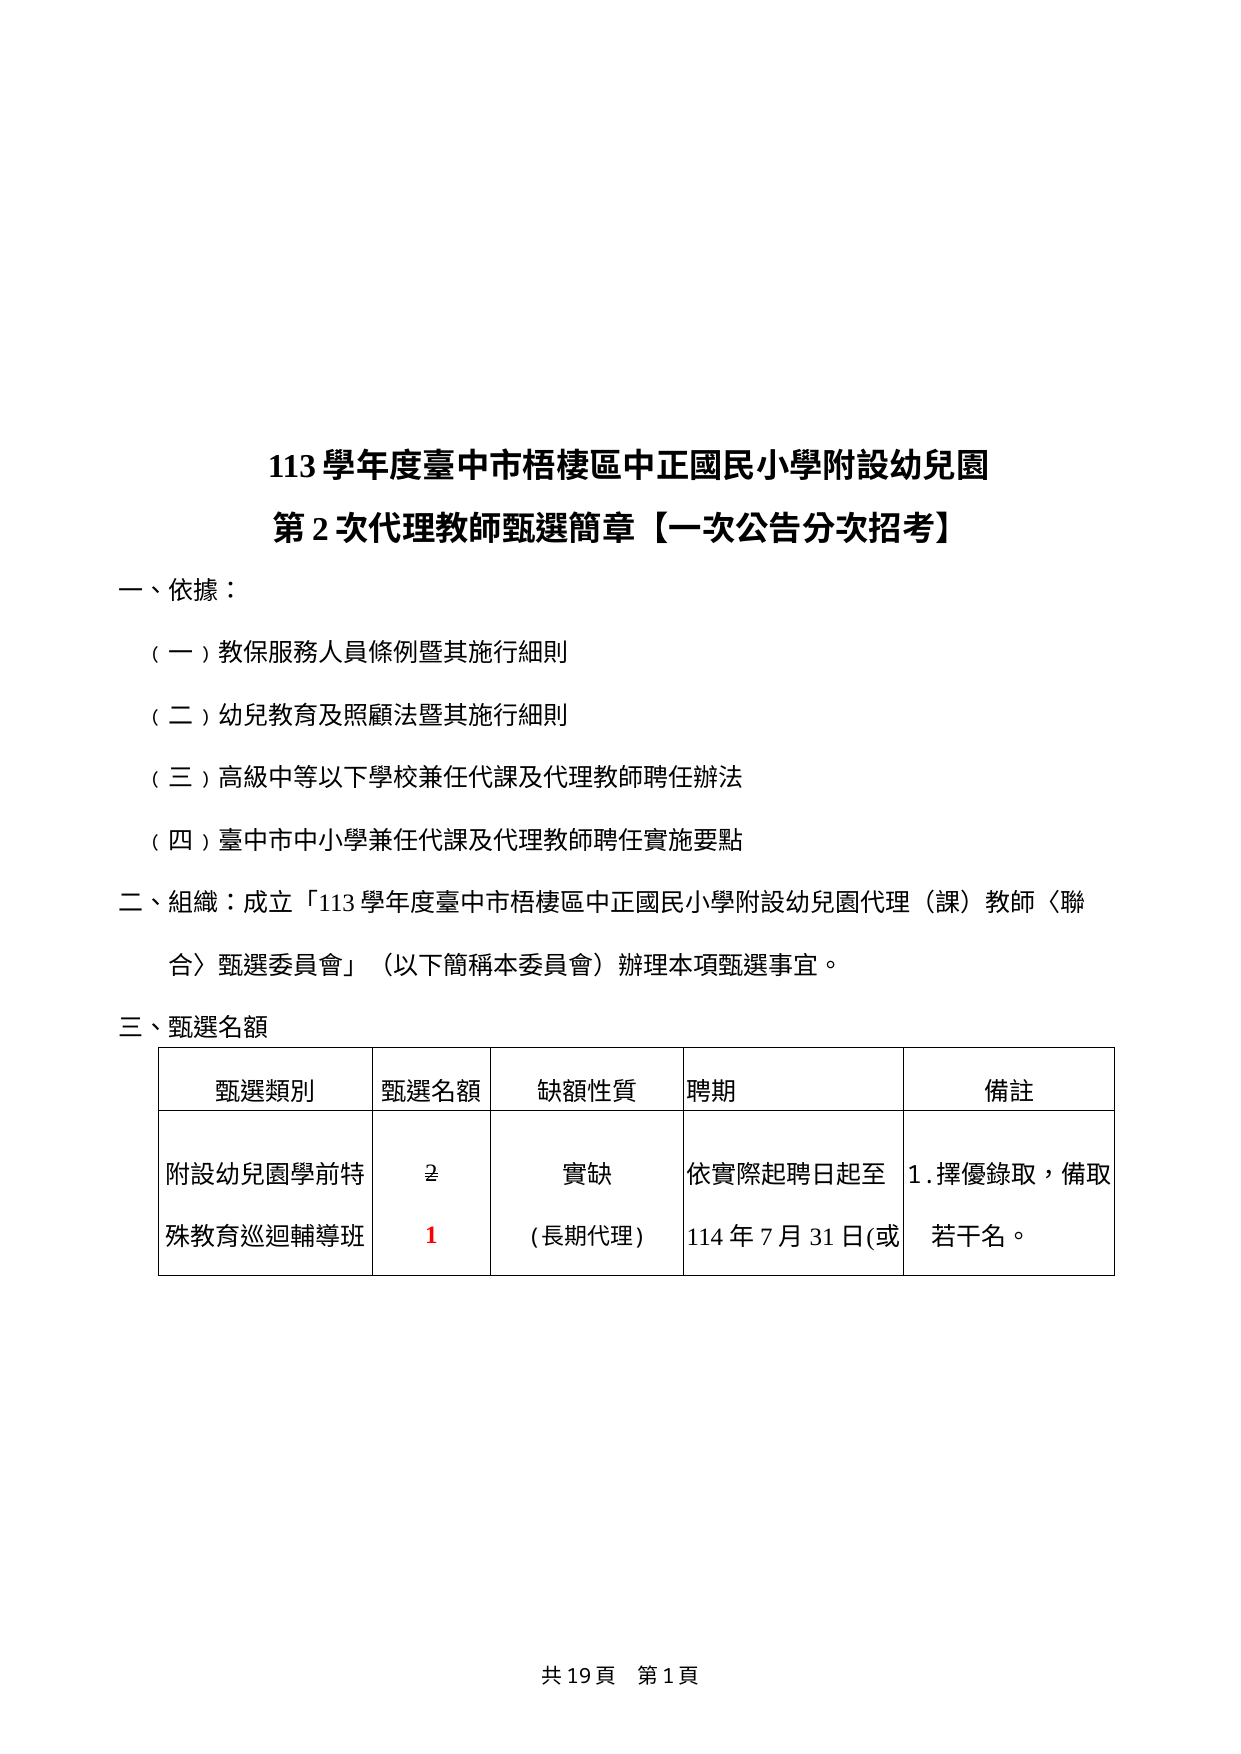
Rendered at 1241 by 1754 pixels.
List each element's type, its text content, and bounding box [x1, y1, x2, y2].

text 113學年度臺中市梧棲區中正國民小學附設幼兒園 [118, 422, 1122, 484]
table_cell 附設幼兒園學前特殊教育巡迴輔導班 [159, 1111, 372, 1275]
table_header 備註 [904, 1048, 1114, 1110]
table_cell 2 1 [373, 1111, 490, 1275]
table_cell 實缺 (長期代理) [491, 1111, 683, 1275]
table_cell 依實際起聘日起至 114年7月31日(或 [684, 1111, 903, 1275]
text ﹙二﹚幼兒教育及照顧法暨其施行細則 [143, 672, 1122, 734]
text ﹙一﹚教保服務人員條例暨其施行細則 [143, 609, 1122, 672]
text 二、組織：成立「113學年度臺中市梧棲區中正國民小學附設幼兒園代理（課）教師〈聯合〉甄選委員會」（以下簡稱本委員會）辦理本項甄選事宜。 [118, 859, 1122, 984]
table_cell 1.擇優錄取，備取若干名。 [904, 1111, 1114, 1275]
table_header 甄選名額 [373, 1048, 490, 1110]
text 一、依據： [118, 547, 1122, 609]
text ﹙四﹚臺中市中小學兼任代課及代理教師聘任實施要點 [143, 797, 1122, 859]
table_header 缺額性質 [491, 1048, 683, 1110]
text 第2次代理教師甄選簡章【一次公告分次招考】 [118, 484, 1122, 547]
text ﹙三﹚高級中等以下學校兼任代課及代理教師聘任辦法 [143, 734, 1122, 797]
text 三、甄選名額 [118, 984, 1122, 1047]
table_header 甄選類別 [159, 1048, 372, 1110]
table_header 聘期 [684, 1048, 903, 1110]
